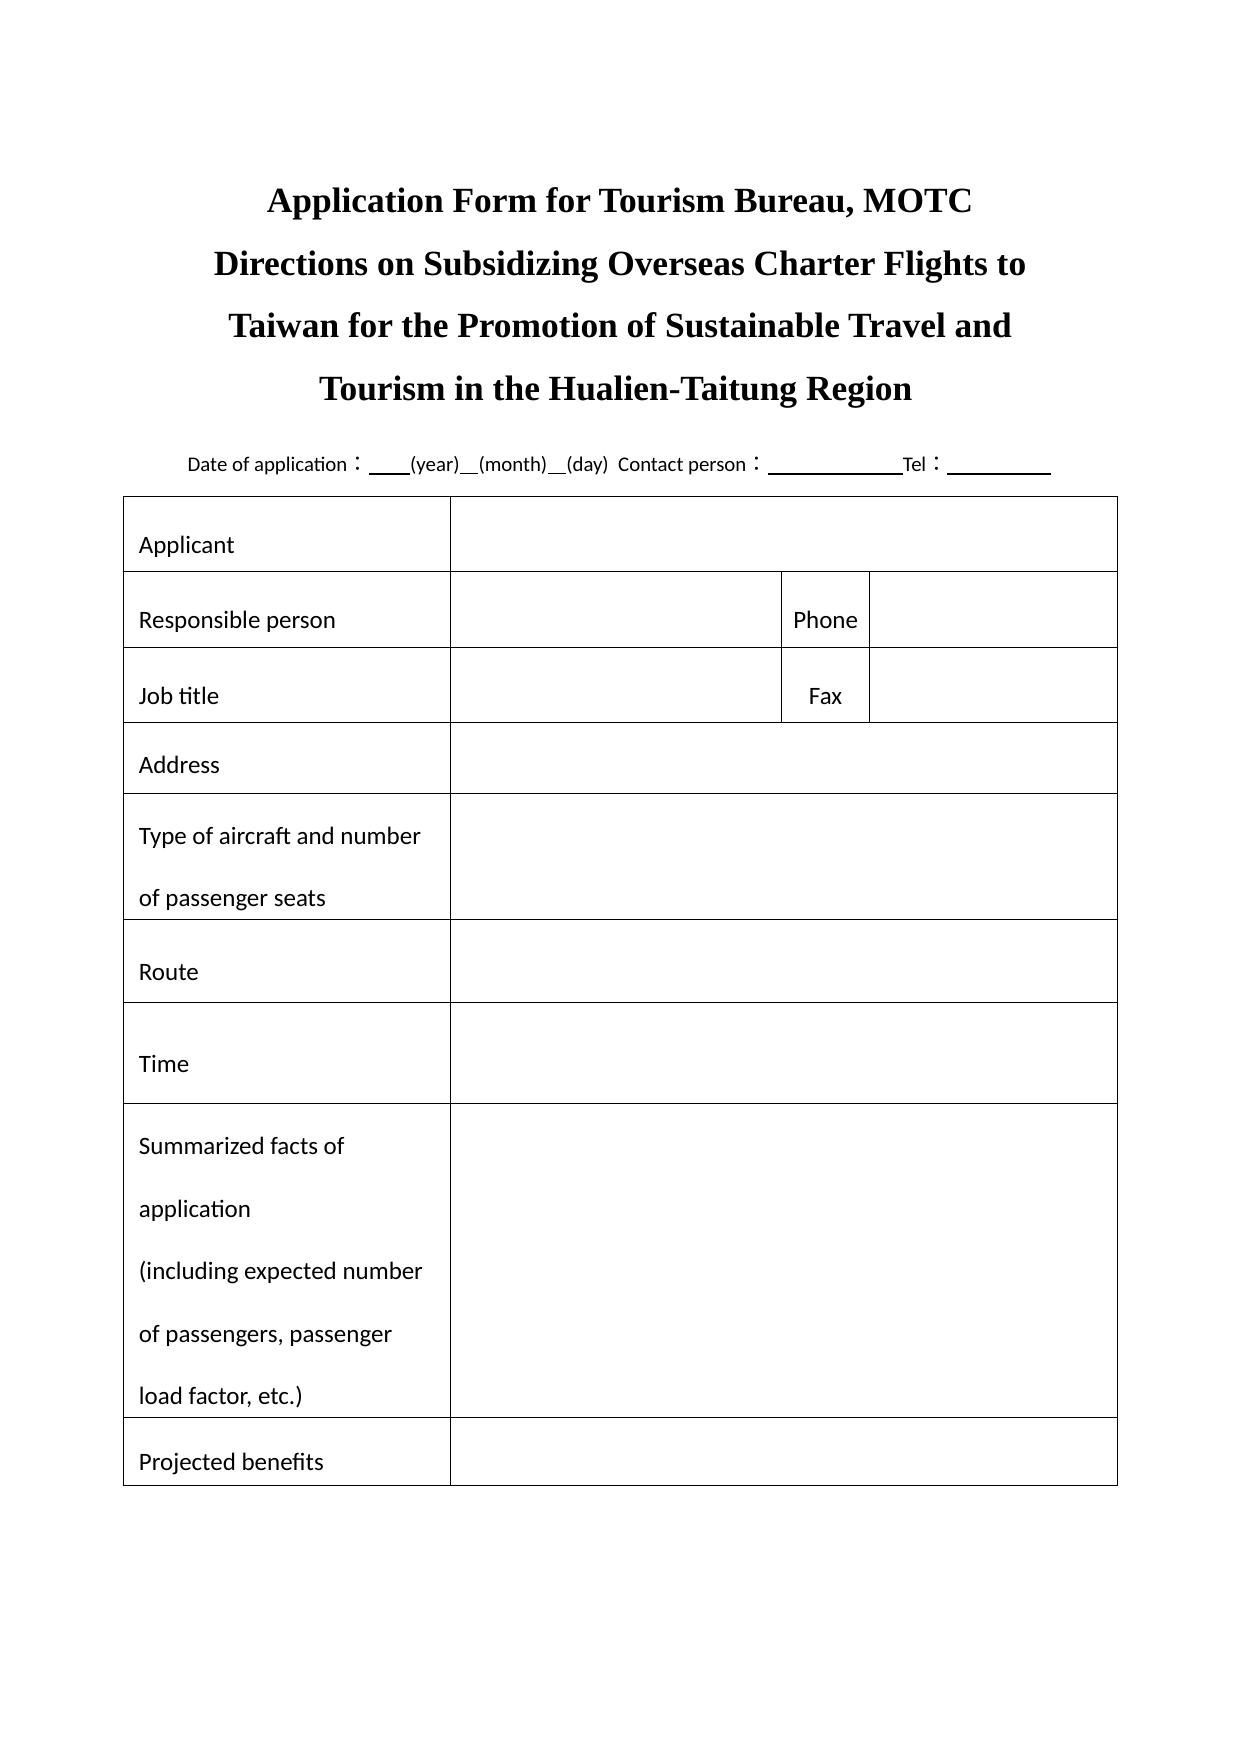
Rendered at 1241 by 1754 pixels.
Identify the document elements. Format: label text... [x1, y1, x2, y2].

table_cell Responsible person [124, 572, 450, 647]
text Date of application： (year) (month) (day) Contact person： Tel： [187, 421, 1053, 483]
table_cell [451, 572, 781, 647]
table_cell Type of aircraft and number of passenger seats [124, 794, 450, 919]
table_cell Summarized facts of application (including expected number of passengers, passenger load factor, etc.) [124, 1104, 450, 1417]
table_cell [451, 920, 1117, 1002]
table_cell [451, 1418, 1117, 1484]
table_cell Phone [782, 572, 869, 647]
table_cell [451, 648, 781, 722]
table_header [451, 497, 1117, 571]
text Application Form for Tourism Bureau, MOTC Directions on Subsidizing Overseas Charter Flights to Taiwan for the Promotion of Sustainable Travel and Tourism in the Hualien-Taitung Region [187, 158, 1053, 408]
table_cell Projected benefits [124, 1418, 450, 1484]
table_cell [870, 572, 1117, 647]
table_cell Fax [782, 648, 869, 722]
table_cell Address [124, 723, 450, 793]
table_cell Route [124, 920, 450, 1002]
table_cell [451, 723, 1117, 793]
table_cell [870, 648, 1117, 722]
table_cell Job title [124, 648, 450, 722]
table_header Applicant [124, 497, 450, 571]
table_cell Time [124, 1003, 450, 1103]
table_cell [451, 1104, 1117, 1417]
table_cell [451, 794, 1117, 919]
table_cell [451, 1003, 1117, 1103]
